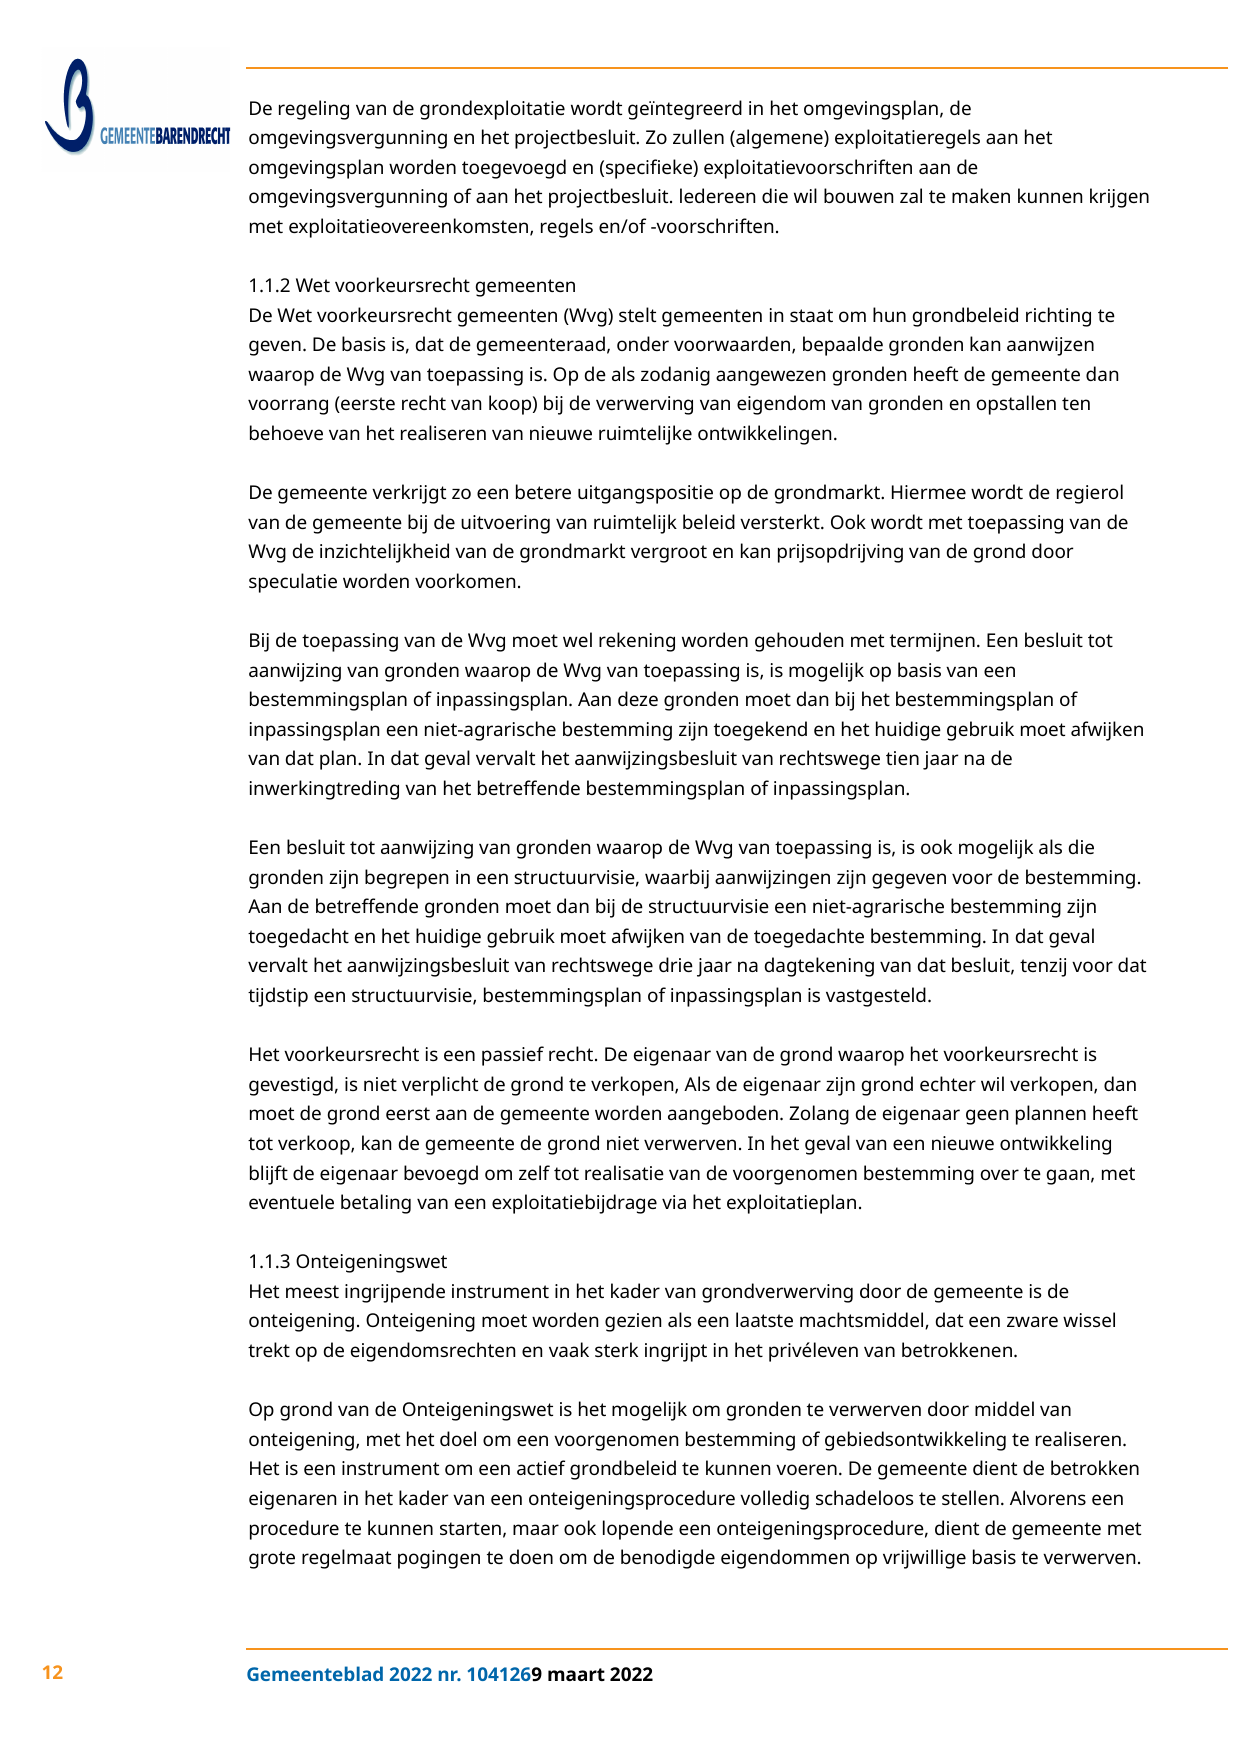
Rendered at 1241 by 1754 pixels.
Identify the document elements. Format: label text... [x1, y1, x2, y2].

text De Wet voorkeursrecht gemeenten (Wvg) stelt gemeenten in staat om hun grondbeleid richting te geven. De basis is, dat de gemeenteraad, onder voorwaarden, bepaalde gronden kan aanwijzen waarop de Wvg van toepassing is. Op de als zodanig aangewezen gronden heeft de gemeente dan voorrang (eerste recht van koop) bij de verwerving van eigendom van gronden en opstallen ten behoeve van het realiseren van nieuwe ruimtelijke ontwikkelingen. [248, 302, 1152, 446]
picture [41, 47, 231, 172]
text 1.1.3 Onteigeningswet [248, 1248, 1152, 1274]
text De regeling van de grondexploitatie wordt geïntegreerd in het omgevingsplan, de omgevingsvergunning en het projectbesluit. Zo zullen (algemene) exploitatieregels aan het omgevingsplan worden toegevoegd en (specifieke) exploitatievoorschriften aan de omgevingsvergunning of aan het projectbesluit. ledereen die wil bouwen zal te maken kunnen krijgen met exploitatieovereenkomsten, regels en/of -voorschriften. [248, 95, 1152, 239]
text Het meest ingrijpende instrument in het kader van grondverwerving door de gemeente is de onteigening. Onteigening moet worden gezien als een laatste machtsmiddel, dat een zware wissel trekt op de eigendomsrechten en vaak sterk ingrijpt in het privéleven van betrokkenen. [248, 1278, 1152, 1363]
text Bij de toepassing van de Wvg moet wel rekening worden gehouden met termijnen. Een besluit tot aanwijzing van gronden waarop de Wvg van toepassing is, is mogelijk op basis van een bestemmingsplan of inpassingsplan. Aan deze gronden moet dan bij het bestemmingsplan of inpassingsplan een niet-agrarische bestemming zijn toegekend en het huidige gebruik moet afwijken van dat plan. In dat geval vervalt het aanwijzingsbesluit van rechtswege tien jaar na de inwerkingtreding van het betreffende bestemmingsplan of inpassingsplan. [248, 627, 1152, 801]
text 1.1.2 Wet voorkeursrecht gemeenten [248, 272, 1152, 298]
text Een besluit tot aanwijzing van gronden waarop de Wvg van toepassing is, is ook mogelijk als die gronden zijn begrepen in een structuurvisie, waarbij aanwijzingen zijn gegeven voor de bestemming. Aan de betreffende gronden moet dan bij de structuurvisie een niet-agrarische bestemming zijn toegedacht en het huidige gebruik moet afwijken van de toegedachte bestemming. In dat geval vervalt het aanwijzingsbesluit van rechtswege drie jaar na dagtekening van dat besluit, tenzij voor dat tijdstip een structuurvisie, bestemmingsplan of inpassingsplan is vastgesteld. [248, 834, 1152, 1008]
text Het voorkeursrecht is een passief recht. De eigenaar van de grond waarop het voorkeursrecht is gevestigd, is niet verplicht de grond te verkopen, Als de eigenaar zijn grond echter wil verkopen, dan moet de grond eerst aan de gemeente worden aangeboden. Zolang de eigenaar geen plannen heeft tot verkoop, kan de gemeente de grond niet verwerven. In het geval van een nieuwe ontwikkeling blijft de eigenaar bevoegd om zelf tot realisatie van de voorgenomen bestemming over te gaan, met eventuele betaling van een exploitatiebijdrage via het exploitatieplan. [248, 1041, 1152, 1215]
text De gemeente verkrijgt zo een betere uitgangspositie op de grondmarkt. Hiermee wordt de regierol van de gemeente bij de uitvoering van ruimtelijk beleid versterkt. Ook wordt met toepassing van de Wvg de inzichtelijkheid van de grondmarkt vergroot en kan prijsopdrijving van de grond door speculatie worden voorkomen. [248, 479, 1152, 594]
text Op grond van de Onteigeningswet is het mogelijk om gronden te verwerven door middel van onteigening, met het doel om een voorgenomen bestemming of gebiedsontwikkeling te realiseren. Het is een instrument om een actief grondbeleid te kunnen voeren. De gemeente dient de betrokken eigenaren in het kader van een onteigeningsprocedure volledig schadeloos te stellen. Alvorens een procedure te kunnen starten, maar ook lopende een onteigeningsprocedure, dient de gemeente met grote regelmaat pogingen te doen om de benodigde eigendommen op vrijwillige basis te verwerven. [248, 1396, 1152, 1570]
